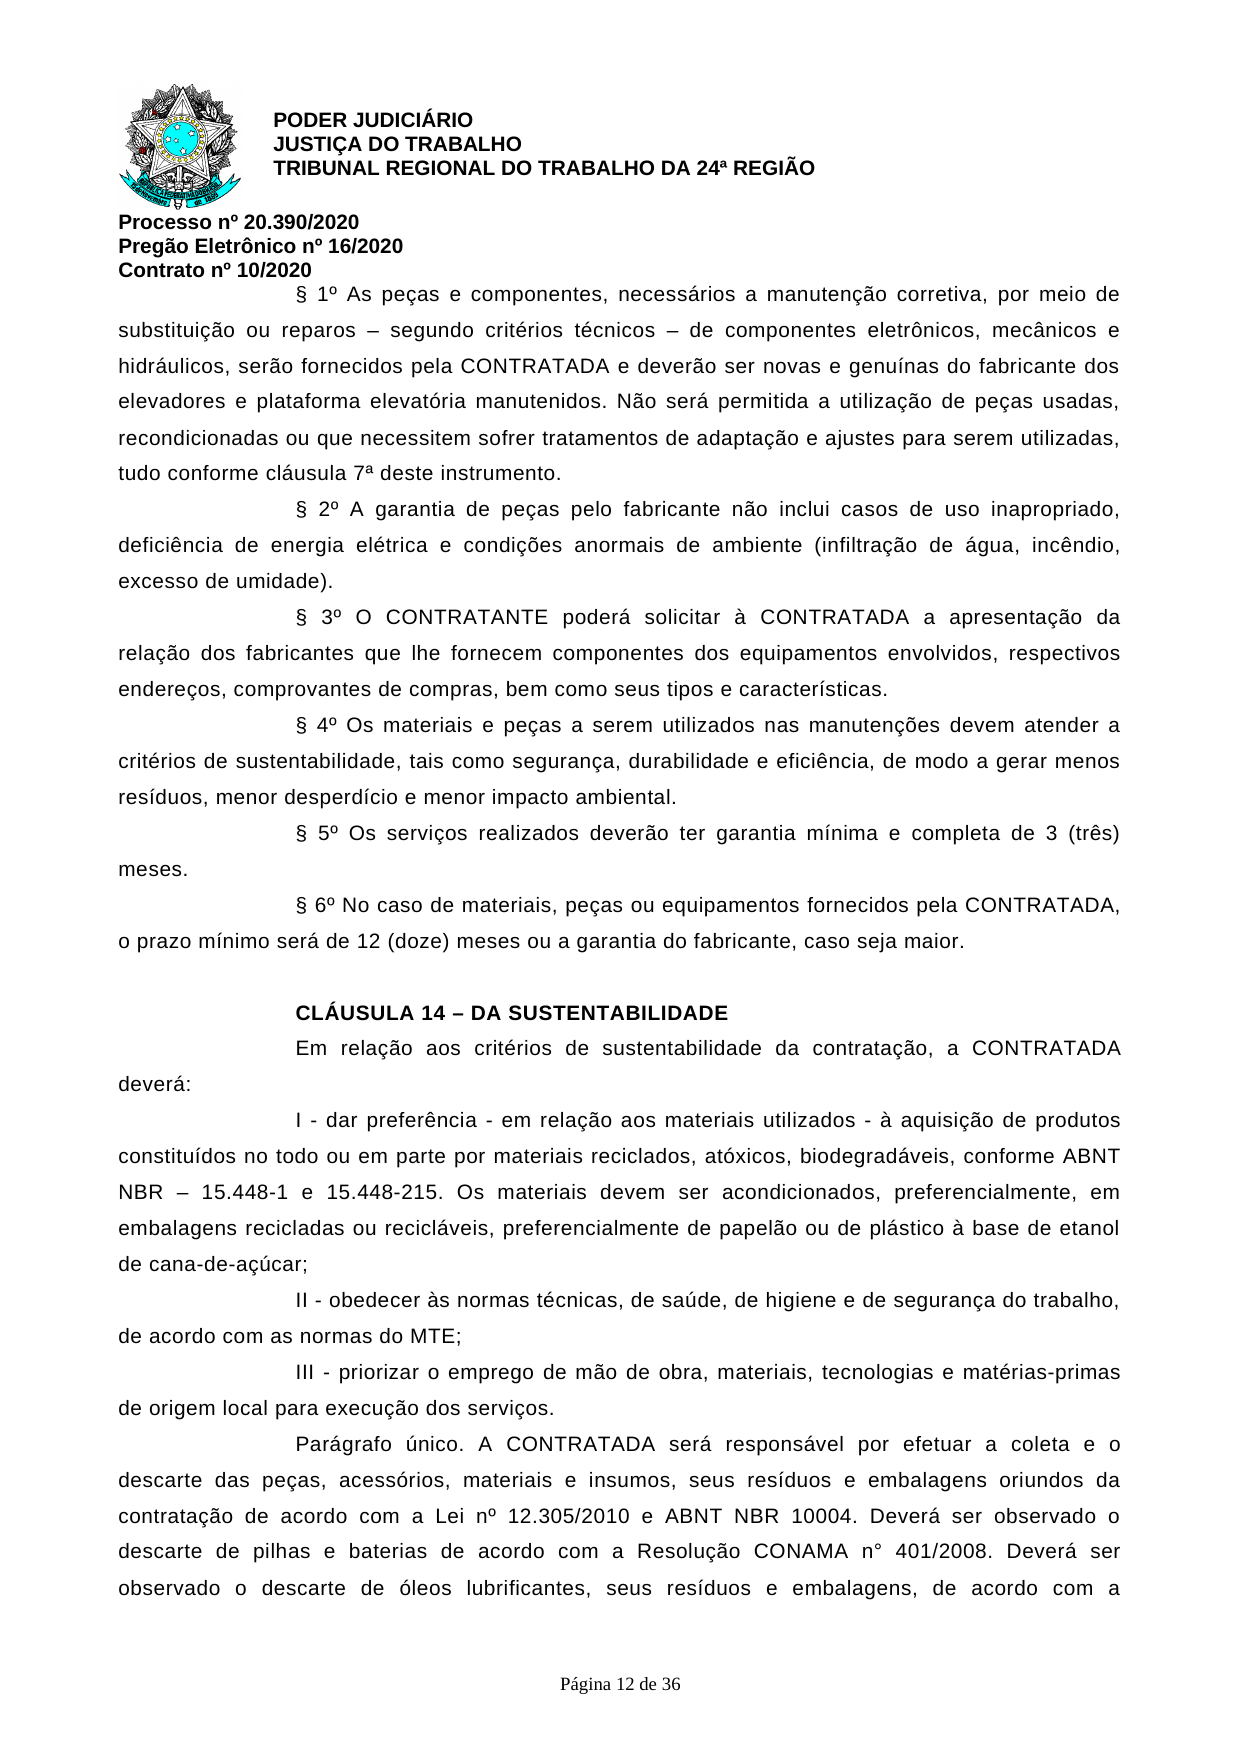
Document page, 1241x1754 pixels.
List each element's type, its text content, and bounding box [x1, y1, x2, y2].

text § 3º O CONTRATANTE poderá solicitar à CONTRATADA a apresentação da relação dos fabricantes que lhe fornecem componentes dos equipamentos envolvidos, respectivos endereços, comprovantes de compras, bem como seus tipos e características. [118, 605, 1122, 701]
picture [118, 83, 243, 210]
text § 6º No caso de materiais, peças ou equipamentos fornecidos pela CONTRATADA, o prazo mínimo será de 12 (doze) meses ou a garantia do fabricante, caso seja maior. [118, 892, 1122, 952]
text I - dar preferência - em relação aos materiais utilizados - à aquisição de produtos constituídos no todo ou em parte por materiais reciclados, atóxicos, biodegradáveis, conforme ABNT NBR – 15.448-1 e 15.448-215. Os materiais devem ser acondicionados, preferencialmente, em embalagens recicladas ou recicláveis, preferencialmente de papelão ou de plástico à base de etanol de cana-de-açúcar; [118, 1108, 1122, 1276]
text Em relação aos critérios de sustentabilidade da contratação, a CONTRATADA deverá: [118, 1036, 1122, 1096]
text III - priorizar o emprego de mão de obra, materiais, tecnologias e matérias-primas de origem local para execução dos serviços. [118, 1360, 1122, 1419]
text Parágrafo único. A CONTRATADA será responsável por efetuar a coleta e o descarte das peças, acessórios, materiais e insumos, seus resíduos e embalagens oriundos da contratação de acordo com a Lei nº 12.305/2010 e ABNT NBR 10004. Deverá ser observado o descarte de pilhas e baterias de acordo com a Resolução CONAMA n° 401/2008. Deverá ser observado o descarte de óleos lubrificantes, seus resíduos e embalagens, de acordo com a [118, 1432, 1122, 1599]
text § 5º Os serviços realizados deverão ter garantia mínima e completa de 3 (três) meses. [118, 821, 1122, 881]
text § 2º A garantia de peças pelo fabricante não inclui casos de uso inapropriado, deficiência de energia elétrica e condições anormais de ambiente (infiltração de água, incêndio, excesso de umidade). [118, 497, 1122, 593]
text CLÁUSULA 14 – DA SUSTENTABILIDADE [118, 1000, 1122, 1024]
text § 4º Os materiais e peças a serem utilizados nas manutenções devem atender a critérios de sustentabilidade, tais como segurança, durabilidade e eficiência, de modo a gerar menos resíduos, menor desperdício e menor impacto ambiental. [118, 713, 1122, 809]
text II - obedecer às normas técnicas, de saúde, de higiene e de segurança do trabalho, de acordo com as normas do MTE; [118, 1288, 1122, 1348]
text § 1º As peças e componentes, necessários a manutenção corretiva, por meio de substituição ou reparos – segundo critérios técnicos – de componentes eletrônicos, mecânicos e hidráulicos, serão fornecidos pela CONTRATADA e deverão ser novas e genuínas do fabricante dos elevadores e plataforma elevatória manutenidos. Não será permitida a utilização de peças usadas, recondicionadas ou que necessitem sofrer tratamentos de adaptação e ajustes para serem utilizadas, tudo conforme cláusula 7ª deste instrumento. [118, 282, 1122, 485]
